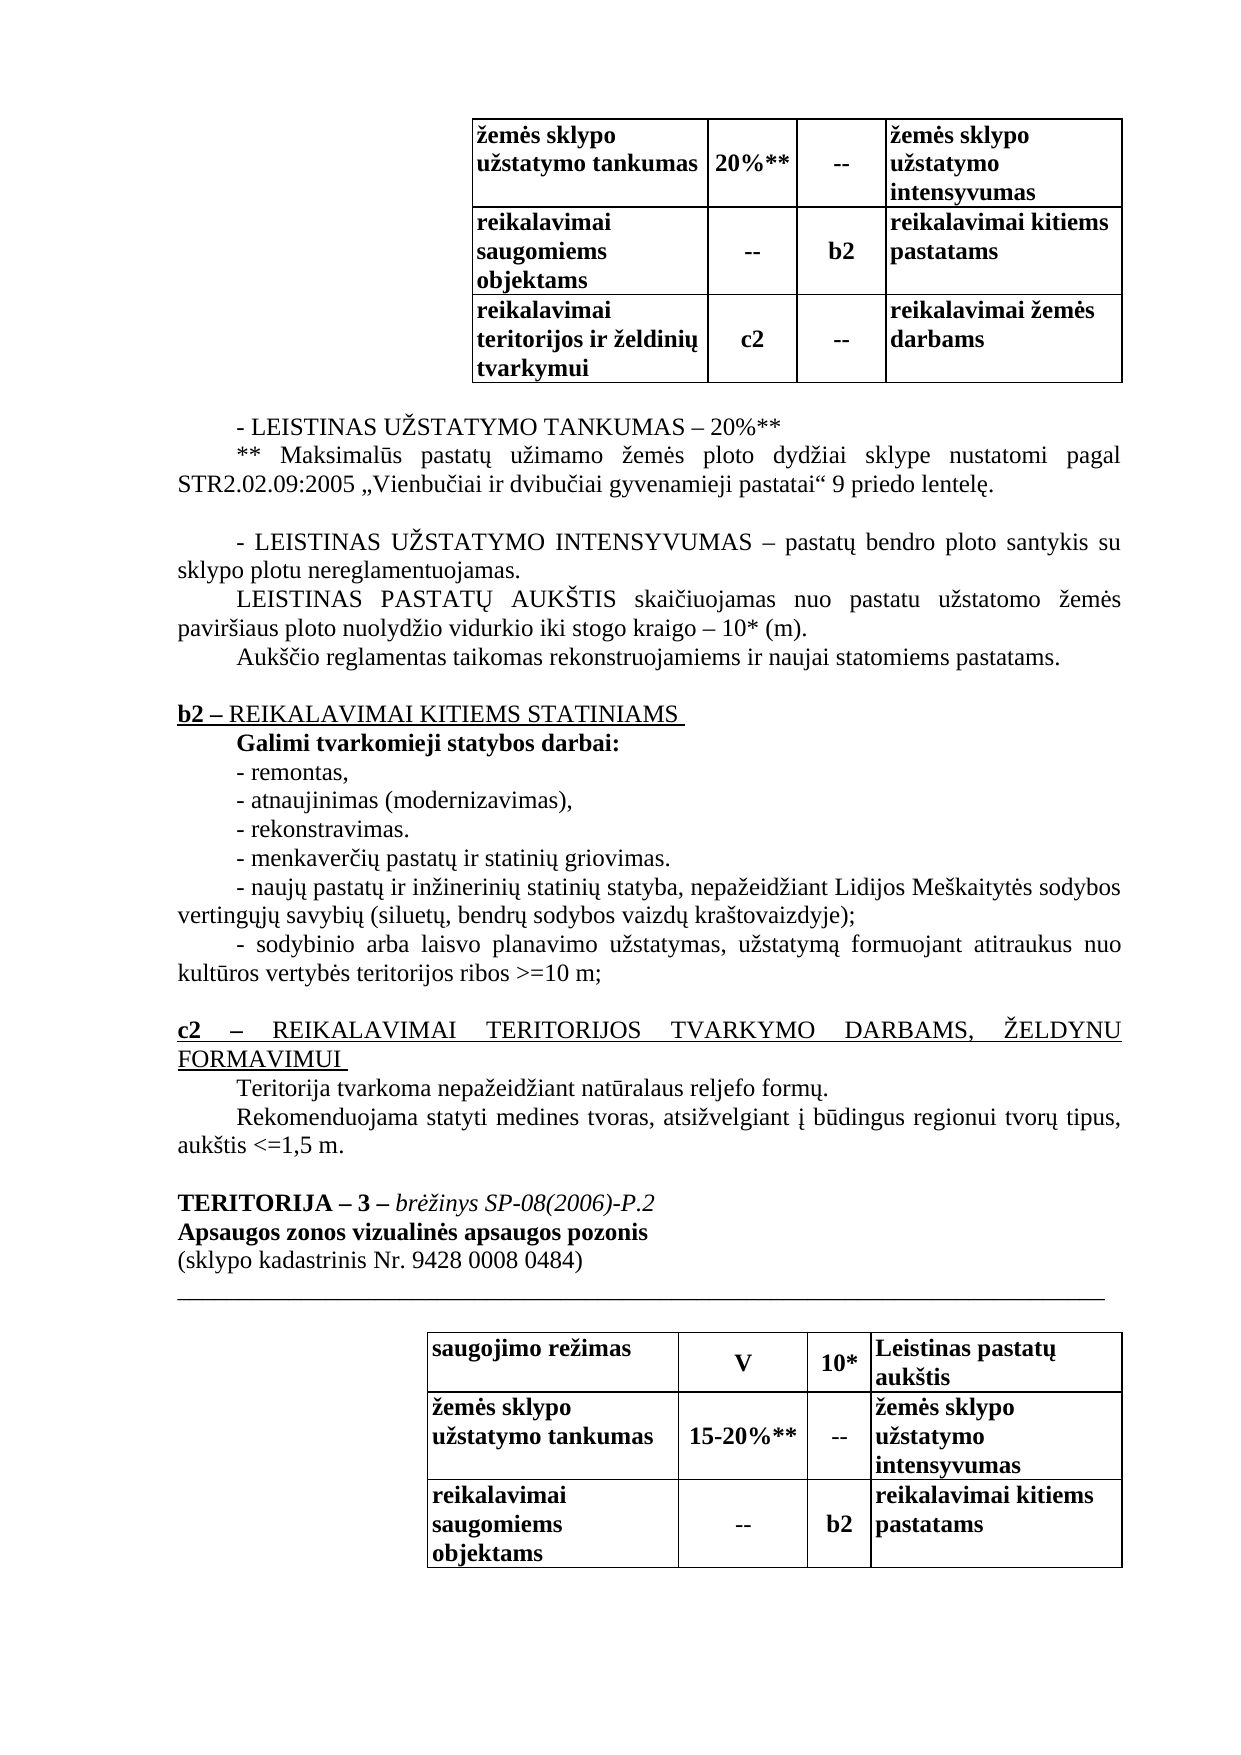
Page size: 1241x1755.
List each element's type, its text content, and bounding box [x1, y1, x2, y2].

table_cell [177, 1479, 427, 1567]
table_cell reikalavimai kitiems pastatams [872, 1480, 1121, 1567]
table_cell -- [798, 120, 885, 206]
text - rekonstravimas. [177, 814, 1122, 843]
table_cell žemės sklypo užstatymo tankumas [473, 120, 707, 206]
text _ [177, 1274, 1122, 1303]
text Galimi tvarkomieji statybos darbai: [177, 728, 1122, 757]
table_cell reikalavimai saugomiems objektams [428, 1480, 678, 1567]
table_header saugojimo režimas [428, 1333, 678, 1391]
text (sklypo kadastrinis Nr. 9428 0008 0484) [177, 1246, 1122, 1274]
table_cell b2 [808, 1480, 870, 1567]
text Teritorija tvarkoma nepažeidžiant natūralaus reljefo formų. [177, 1073, 1122, 1102]
text - sodybinio arba laisvo planavimo užstatymas, užstatymą formuojant atitraukus nuo kultūros vertybės teritorijos ribos >=10 m; [177, 929, 1122, 987]
table_cell [177, 206, 472, 294]
table_cell reikalavimai teritorijos ir želdinių tvarkymui [473, 295, 707, 382]
text FORMAVIMUI [177, 1042, 1122, 1073]
text LEISTINAS PASTATŲ AUKŠTIS skaičiuojamas nuo pastatu užstatomo žemės paviršiaus ploto nuolydžio vidurkio iki stogo kraigo – 10* (m). [177, 584, 1122, 642]
table_cell 20%** [709, 120, 796, 206]
table_cell reikalavimai žemės darbams [887, 295, 1121, 382]
table_header Leistinas pastatų aukštis [872, 1333, 1121, 1391]
table_cell reikalavimai kitiems pastatams [887, 208, 1121, 294]
table_header V [679, 1333, 807, 1391]
table_cell [177, 294, 472, 382]
text ** Maksimalūs pastatų užimamo žemės ploto dydžiai sklype nustatomi pagal STR2.02.09:2005 „Vienbučiai ir dvibučiai gyvenamieji pastatai“ 9 priedo lentelę. [177, 441, 1122, 498]
text TERITORIJA – 3 – brėžinys SP-08(2006)-P.2 [177, 1188, 1122, 1217]
table_cell -- [798, 295, 885, 382]
table_cell [177, 1391, 427, 1479]
table_cell -- [679, 1480, 807, 1567]
table_cell -- [709, 208, 796, 294]
table_cell c2 [709, 295, 796, 382]
text Aukščio reglamentas taikomas rekonstruojamiems ir naujai statomiems pastatams. [177, 642, 1122, 671]
text - naujų pastatų ir inžinerinių statinių statyba, nepažeidžiant Lidijos Meškaitytės sodybos vertingųjų savybių (siluetų, bendrų sodybos vaizdų kraštovaizdyje); [177, 872, 1122, 929]
text Apsaugos zonos vizualinės apsaugos pozonis [177, 1217, 1122, 1246]
table_cell reikalavimai saugomiems objektams [473, 208, 707, 294]
table_cell [177, 118, 472, 206]
table_cell žemės sklypo užstatymo intensyvumas [887, 120, 1121, 206]
text Rekomenduojama statyti medines tvoras, atsižvelgiant į būdingus regionui tvorų tipus, aukštis <=1,5 m. [177, 1102, 1122, 1159]
table_cell žemės sklypo užstatymo tankumas [428, 1393, 678, 1479]
text - LEISTINAS UŽSTATYMO TANKUMAS – 20%** [177, 412, 1122, 441]
table_header [177, 1332, 427, 1391]
table_cell b2 [798, 208, 885, 294]
table_cell -- [808, 1393, 870, 1479]
text - atnaujinimas (modernizavimas), [177, 786, 1122, 814]
text b2 – REIKALAVIMAI KITIEMS STATINIAMS [177, 699, 1122, 728]
text - LEISTINAS UŽSTATYMO INTENSYVUMAS – pastatų bendro ploto santykis su sklypo plotu nereglamentuojamas. [177, 527, 1122, 584]
table_header 10* [808, 1333, 870, 1391]
text c2 – REIKALAVIMAI TERITORIJOS TVARKYMO DARBAMS, ŽELDYNU [177, 1016, 1122, 1041]
text - remontas, [177, 757, 1122, 786]
text - menkaverčių pastatų ir statinių griovimas. [177, 843, 1122, 872]
table_cell žemės sklypo užstatymo intensyvumas [872, 1393, 1121, 1479]
table_cell 15-20%** [679, 1393, 807, 1479]
